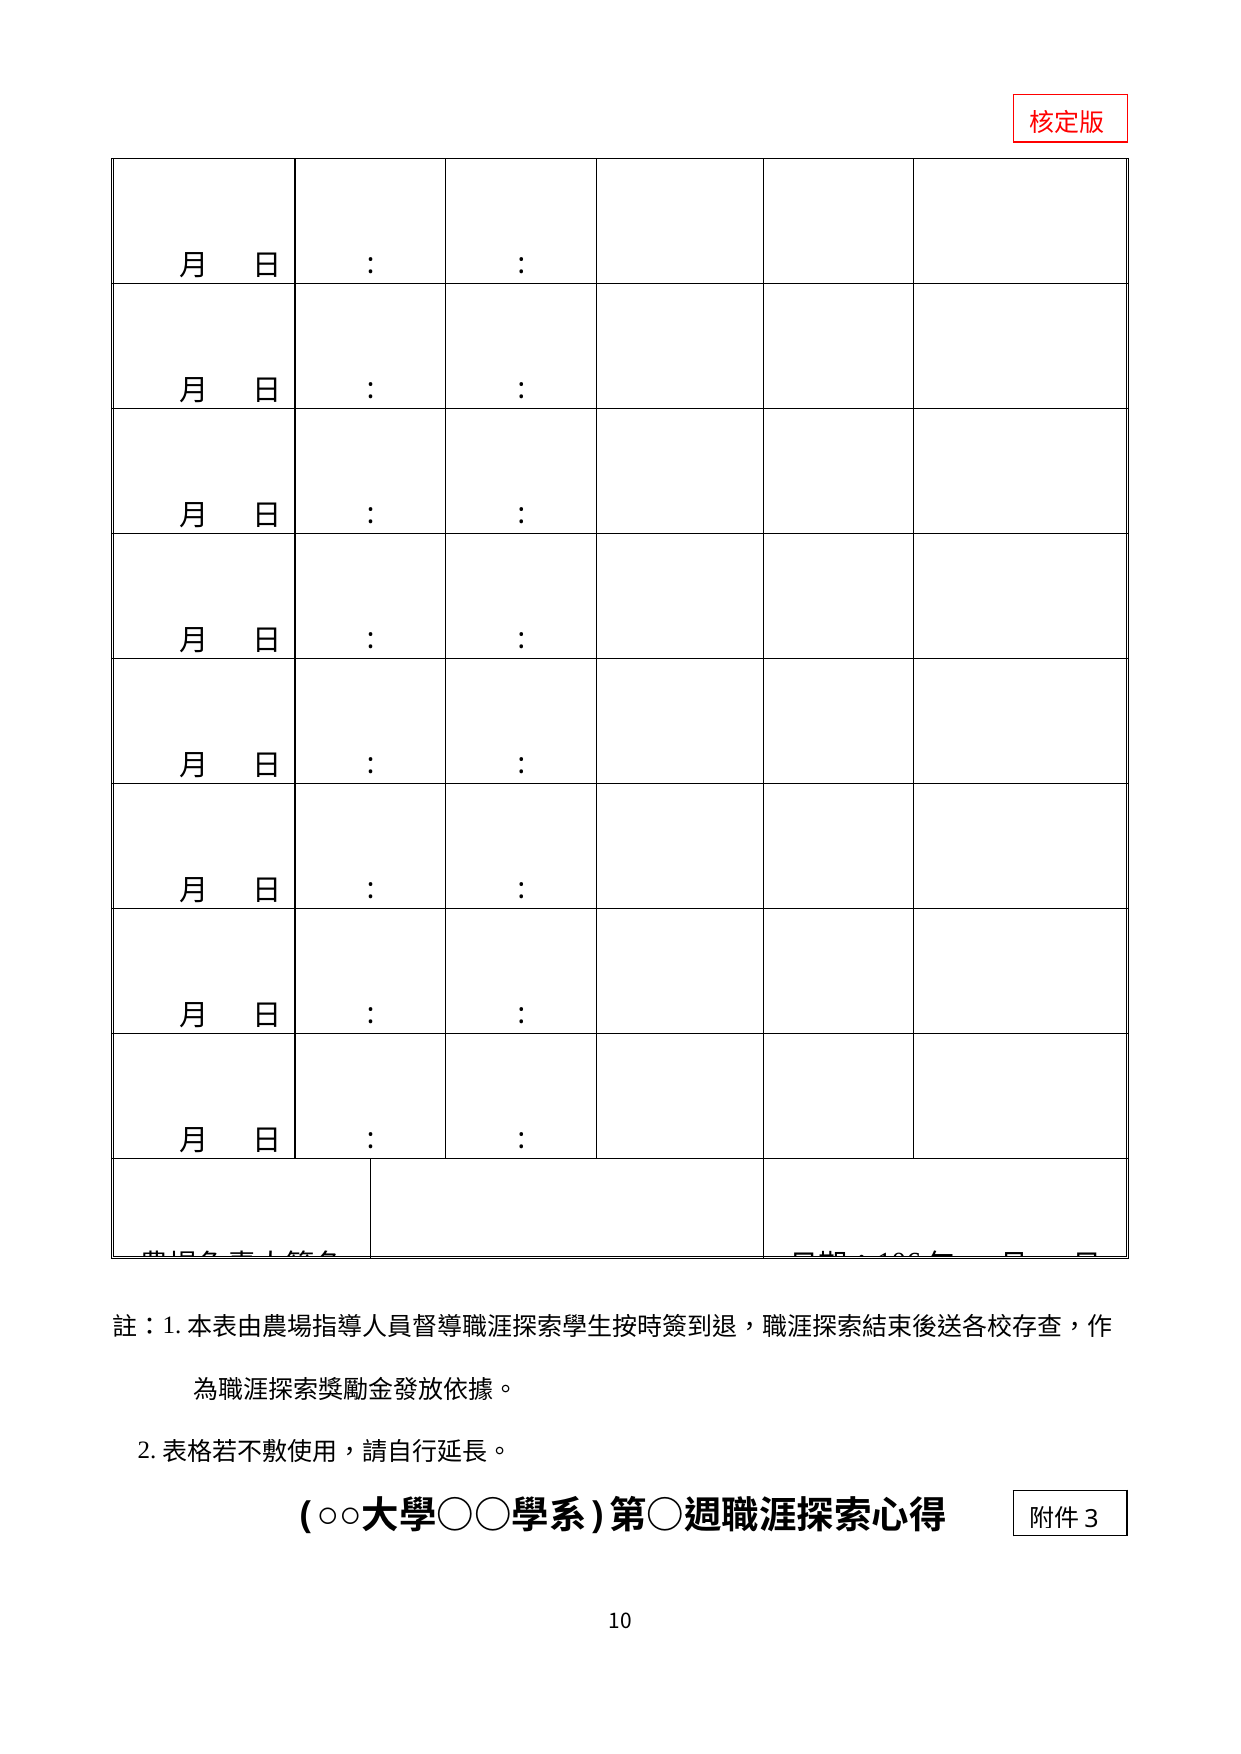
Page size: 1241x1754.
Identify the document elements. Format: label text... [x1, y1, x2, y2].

table_cell [597, 784, 763, 908]
table_cell [597, 284, 763, 408]
table_cell [597, 409, 763, 533]
table_cell [764, 784, 913, 908]
table_cell [914, 284, 1126, 408]
table_cell [914, 659, 1126, 783]
table_cell : [446, 284, 596, 408]
table_cell : [296, 1034, 445, 1158]
table_cell [914, 159, 1126, 283]
table_cell [597, 909, 763, 1033]
table_cell : [296, 909, 445, 1033]
table_cell 月 日 [114, 409, 294, 533]
table_cell 月 日 [114, 909, 294, 1033]
table_cell : [296, 534, 445, 658]
table_cell : [296, 409, 445, 533]
text 附件3 [1029, 1498, 1111, 1527]
table_cell [914, 784, 1126, 908]
table_cell : [296, 659, 445, 783]
text 2. 表格若不敷使用，請自行延長。 [112, 1408, 1128, 1471]
table_cell [597, 659, 763, 783]
table_cell [764, 159, 913, 283]
table_cell : [446, 1034, 596, 1158]
table_cell : [446, 159, 596, 283]
table_cell 日期：106年 月 日 [764, 1159, 1126, 1256]
table_cell : [446, 409, 596, 533]
table_cell [914, 1034, 1126, 1158]
table_cell [764, 909, 913, 1033]
table_cell [764, 1034, 913, 1158]
table_cell 月 日 [114, 284, 294, 408]
table_cell 月 日 [114, 659, 294, 783]
table_cell : [446, 659, 596, 783]
text 註：1. 本表由農場指導人員督導職涯探索學生按時簽到退，職涯探索結束後送各校存查，作為職涯探索獎勵金發放依據。 [112, 1283, 1128, 1408]
table_cell 月 日 [114, 1034, 294, 1158]
table_cell : [296, 159, 445, 283]
table_cell [914, 909, 1126, 1033]
table_cell 農場負責人簽名 [114, 1159, 370, 1256]
table_cell [764, 659, 913, 783]
table_cell : [446, 534, 596, 658]
table_cell [597, 534, 763, 658]
table_cell : [446, 784, 596, 908]
table_cell : [296, 284, 445, 408]
table_cell [597, 1034, 763, 1158]
table_cell [764, 409, 913, 533]
table_cell [914, 409, 1126, 533]
table_cell [597, 159, 763, 283]
table_cell [764, 284, 913, 408]
table_cell [764, 534, 913, 658]
table_cell 月 日 [114, 534, 294, 658]
table_cell 月 日 [114, 159, 294, 283]
table_cell : [446, 909, 596, 1033]
table_cell [914, 534, 1126, 658]
table_cell [371, 1159, 763, 1256]
table_cell : [296, 784, 445, 908]
table_cell 月 日 [114, 784, 294, 908]
text (○○大學○○學系)第○週職涯探索心得 [112, 1471, 1128, 1536]
